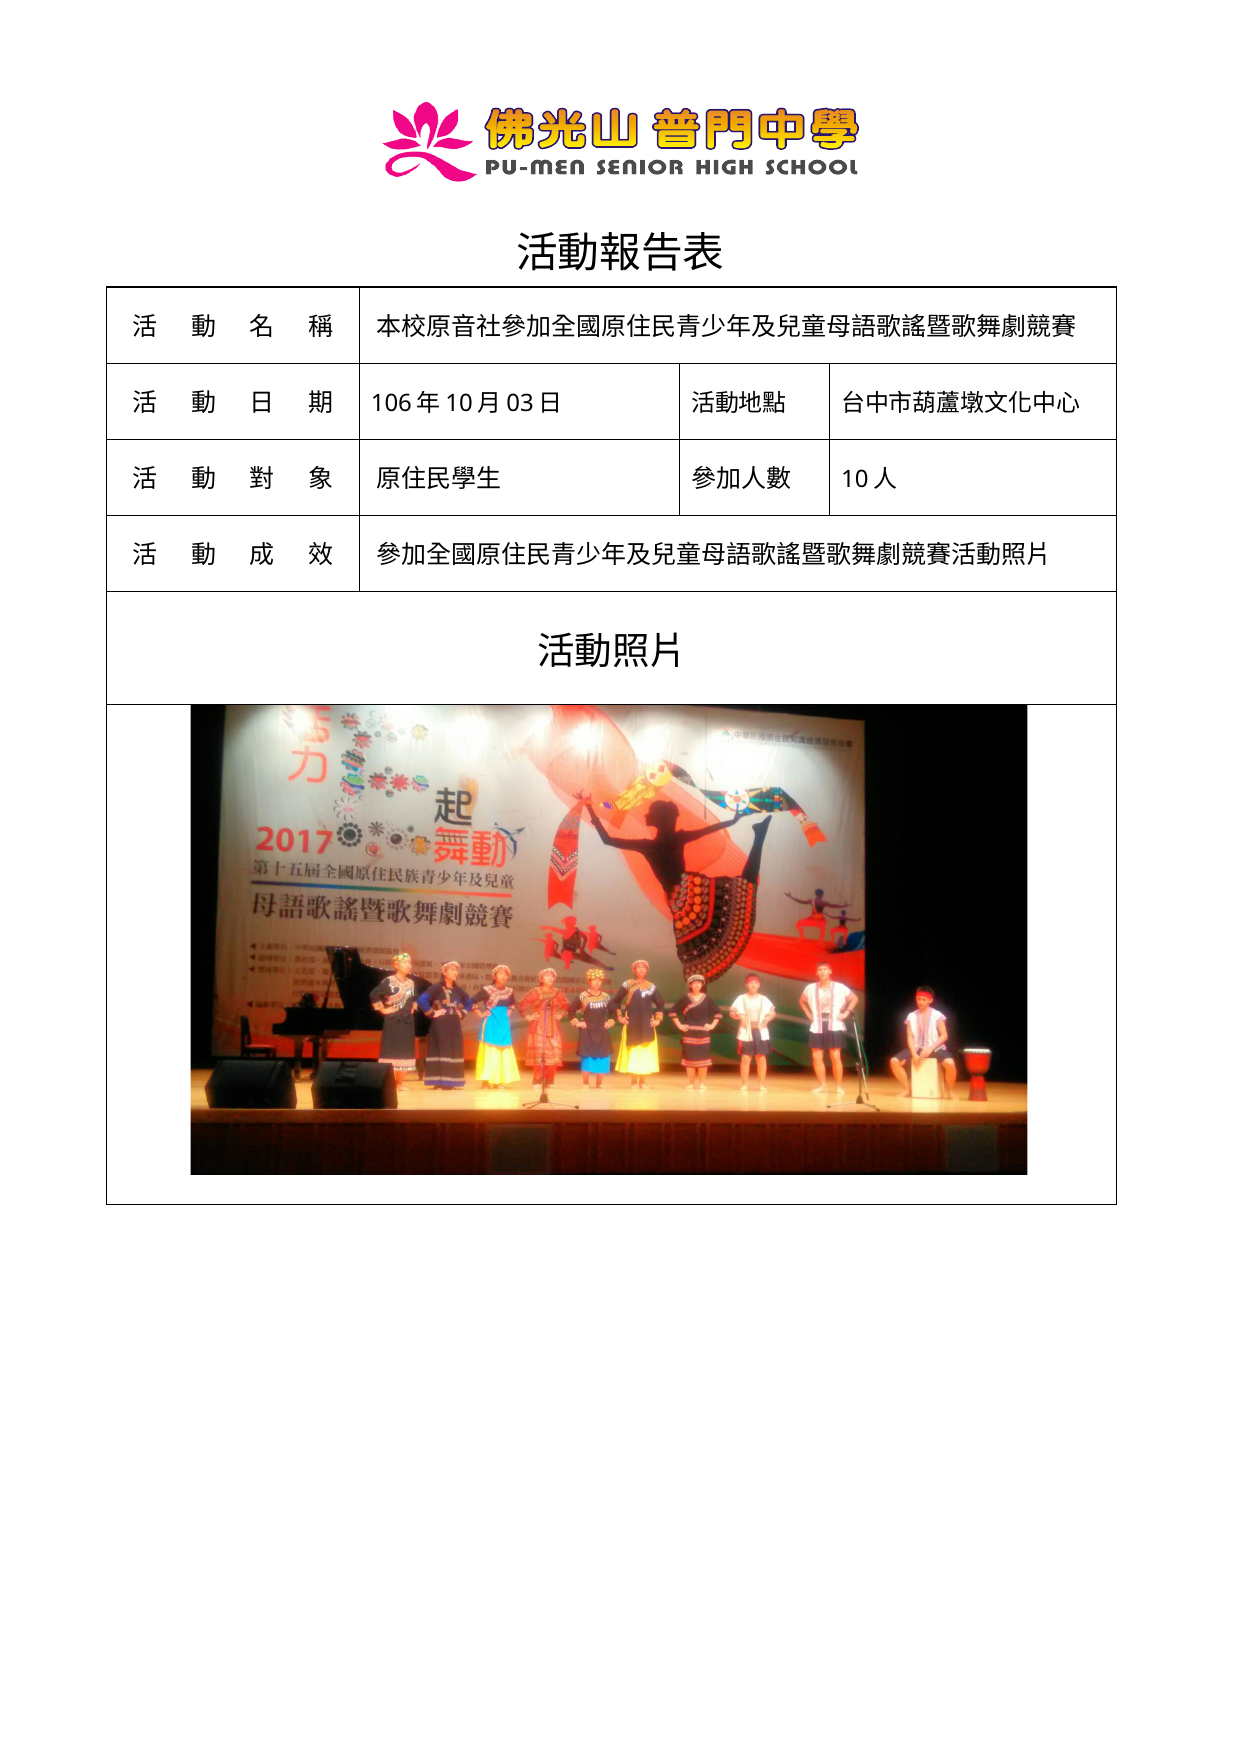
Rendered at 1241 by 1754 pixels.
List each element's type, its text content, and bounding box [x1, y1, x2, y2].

table_cell 活動成效 [107, 516, 359, 591]
table_cell 活動對象 [107, 440, 359, 514]
table_header 本校原音社參加全國原住民青少年及兒童母語歌謠暨歌舞劇競賽 [360, 288, 1116, 362]
table_cell 台中市葫蘆墩文化中心 [830, 364, 1116, 438]
picture [378, 98, 862, 185]
table_cell 活動日期 [107, 364, 359, 438]
picture [190, 705, 1028, 1175]
table_cell 10人 [830, 440, 1116, 514]
table_cell 參加全國原住民青少年及兒童母語歌謠暨歌舞劇競賽活動照片 [360, 516, 1116, 591]
table_cell 活動照片 [107, 592, 1116, 704]
table_cell [107, 705, 1116, 1204]
text 活動報告表 [118, 211, 1122, 286]
table_cell 活動地點 [680, 364, 829, 438]
table_cell 原住民學生 [360, 440, 679, 514]
table_cell 106年10月03日 [360, 364, 679, 438]
table_cell 參加人數 [680, 440, 829, 514]
table_header 活動名稱 [107, 288, 359, 362]
